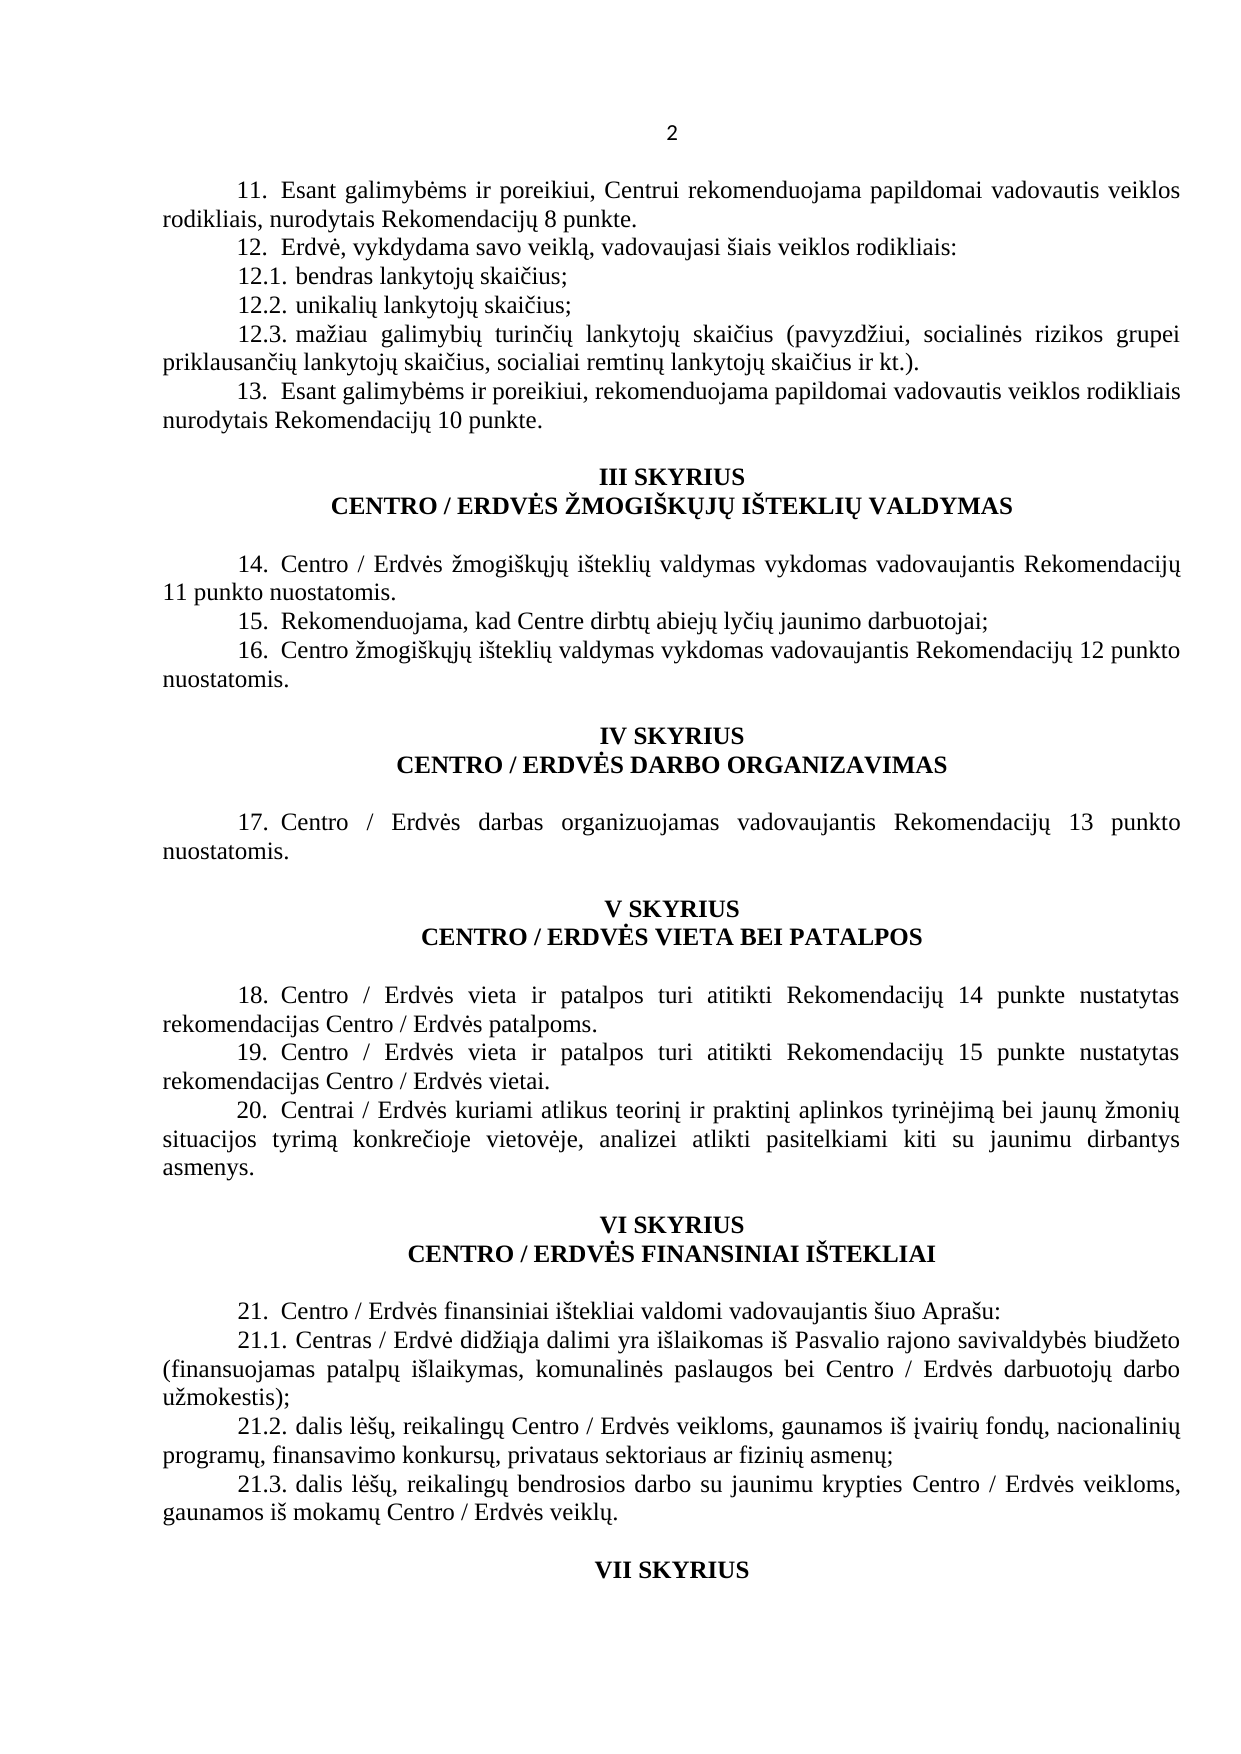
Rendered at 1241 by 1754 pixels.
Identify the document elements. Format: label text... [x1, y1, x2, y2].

text CENTRO / ERDVĖS VIETA BEI PATALPOS [162, 922, 1181, 951]
text 14. Centro / Erdvės žmogiškųjų išteklių valdymas vykdomas vadovaujantis Rekomendacijų 11 punkto nuostatomis. [162, 549, 1181, 606]
text 18. Centro / Erdvės vieta ir patalpos turi atitikti Rekomendacijų 14 punkte nustatytas rekomendacijas Centro / Erdvės patalpoms. [162, 980, 1181, 1037]
text 17. Centro / Erdvės darbas organizuojamas vadovaujantis Rekomendacijų 13 punkto nuostatomis. [162, 807, 1181, 865]
text V SKYRIUS [162, 894, 1181, 922]
text 16. Centro žmogiškųjų išteklių valdymas vykdomas vadovaujantis Rekomendacijų 12 punkto nuostatomis. [162, 635, 1181, 692]
text VI SKYRIUS [162, 1210, 1181, 1239]
text 20. Centrai / Erdvės kuriami atlikus teorinį ir praktinį aplinkos tyrinėjimą bei jaunų žmonių situacijos tyrimą konkrečioje vietovėje, analizei atlikti pasitelkiami kiti su jaunimu dirbantys asmenys. [162, 1095, 1181, 1181]
text CENTRO / ERDVĖS DARBO ORGANIZAVIMAS [162, 750, 1181, 779]
text 21.2. dalis lėšų, reikalingų Centro / Erdvės veikloms, gaunamos iš įvairių fondų, nacionalinių programų, finansavimo konkursų, privataus sektoriaus ar fizinių asmenų; [162, 1411, 1181, 1469]
text III SKYRIUS [162, 462, 1181, 491]
text 12.1. bendras lankytojų skaičius; [162, 261, 1181, 290]
text CENTRO / ERDVĖS FINANSINIAI IŠTEKLIAI [162, 1239, 1181, 1267]
text IV SKYRIUS [162, 721, 1181, 750]
text 15. Rekomenduojama, kad Centre dirbtų abiejų lyčių jaunimo darbuotojai; [162, 606, 1181, 635]
text 21. Centro / Erdvės finansiniai ištekliai valdomi vadovaujantis šiuo Aprašu: [162, 1296, 1181, 1325]
text 19. Centro / Erdvės vieta ir patalpos turi atitikti Rekomendacijų 15 punkte nustatytas rekomendacijas Centro / Erdvės vietai. [162, 1037, 1181, 1095]
text 12.3. mažiau galimybių turinčių lankytojų skaičius (pavyzdžiui, socialinės rizikos grupei priklausančių lankytojų skaičius, socialiai remtinų lankytojų skaičius ir kt.). [162, 319, 1181, 376]
text CENTRO / ERDVĖS ŽMOGIŠKŲJŲ IŠTEKLIŲ VALDYMAS [162, 491, 1181, 520]
text 11. Esant galimybėms ir poreikiui, Centrui rekomenduojama papildomai vadovautis veiklos rodikliais, nurodytais Rekomendacijų 8 punkte. [162, 175, 1181, 232]
text 21.1. Centras / Erdvė didžiąja dalimi yra išlaikomas iš Pasvalio rajono savivaldybės biudžeto (finansuojamas patalpų išlaikymas, komunalinės paslaugos bei Centro / Erdvės darbuotojų darbo užmokestis); [162, 1325, 1181, 1411]
text 12. Erdvė, vykdydama savo veiklą, vadovaujasi šiais veiklos rodikliais: [162, 232, 1181, 261]
text 21.3. dalis lėšų, reikalingų bendrosios darbo su jaunimu krypties Centro / Erdvės veikloms, gaunamos iš mokamų Centro / Erdvės veiklų. [162, 1469, 1181, 1526]
text VII SKYRIUS [162, 1555, 1181, 1584]
text 13. Esant galimybėms ir poreikiui, rekomenduojama papildomai vadovautis veiklos rodikliais nurodytais Rekomendacijų 10 punkte. [162, 376, 1181, 434]
text 12.2. unikalių lankytojų skaičius; [162, 290, 1181, 319]
